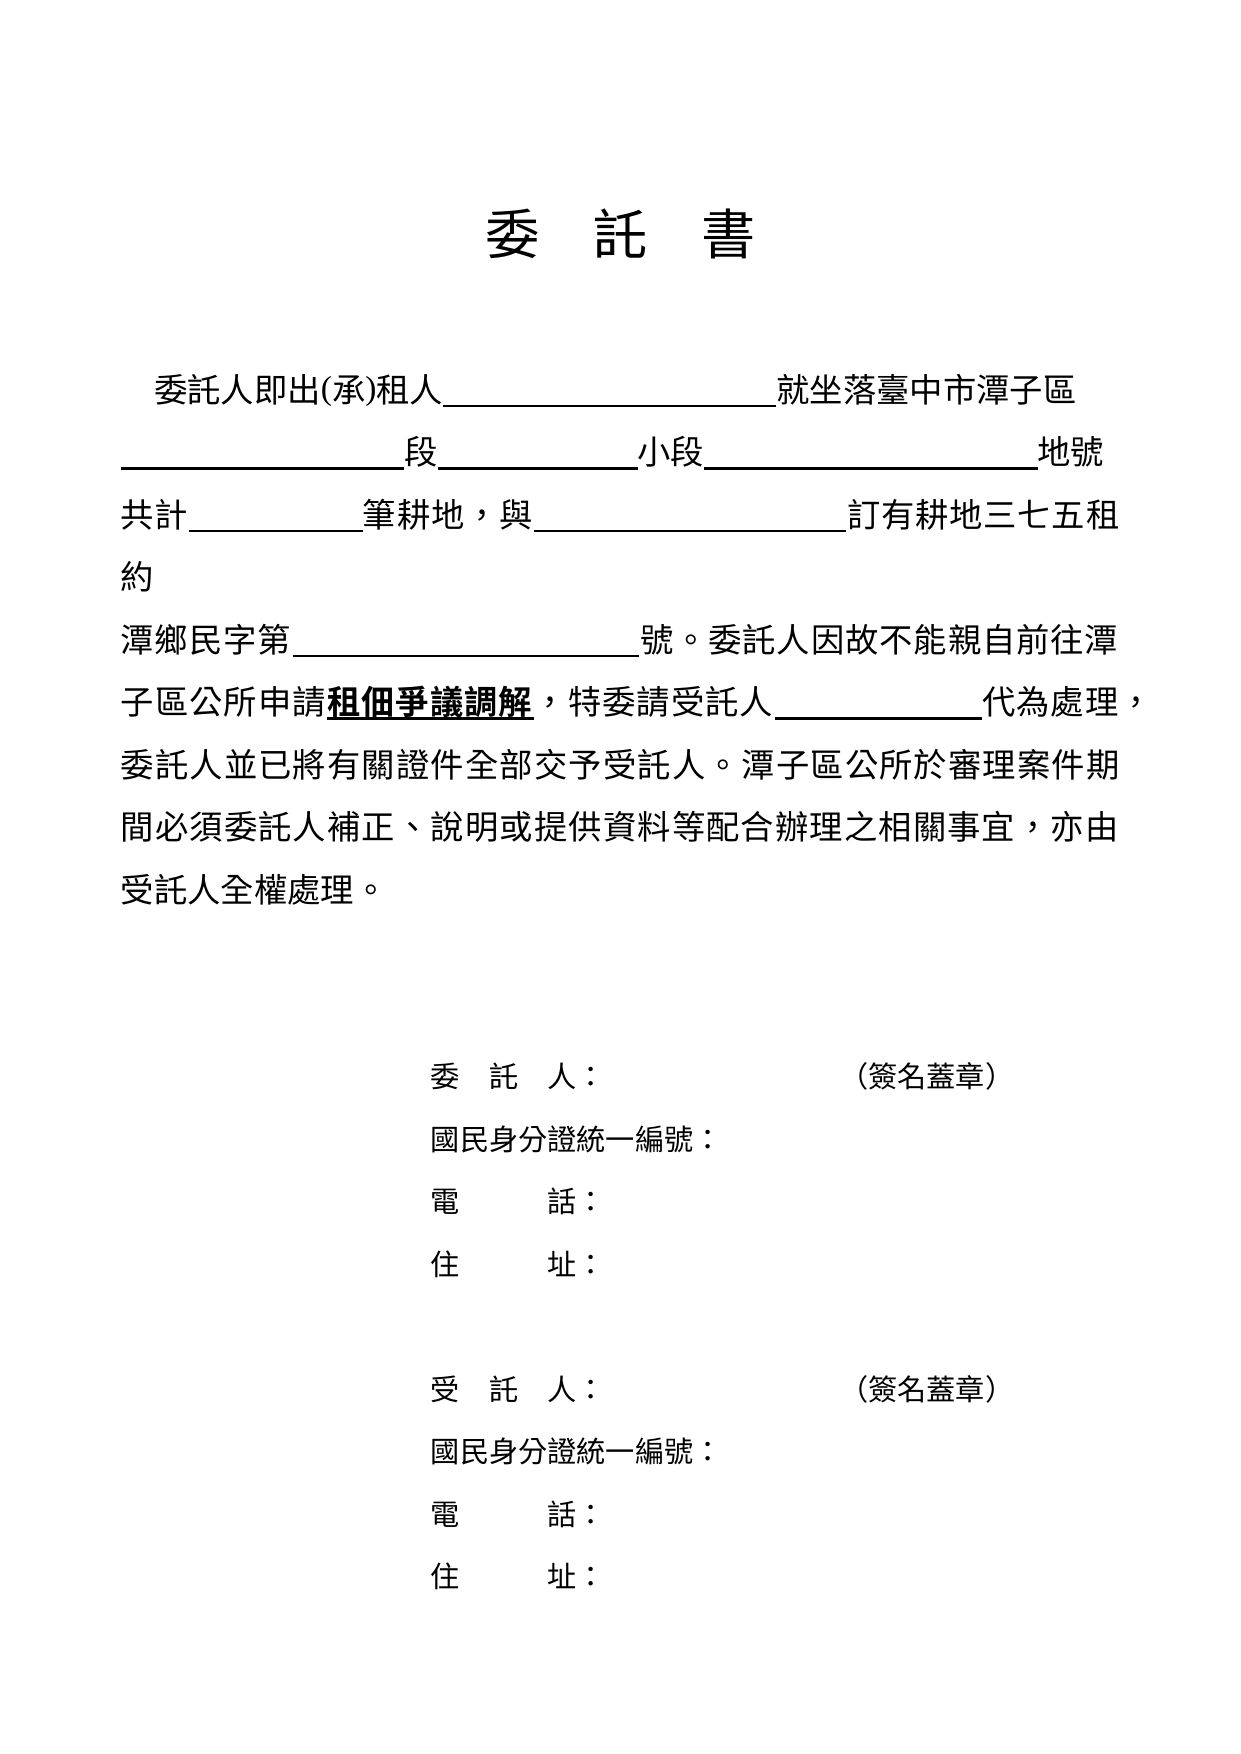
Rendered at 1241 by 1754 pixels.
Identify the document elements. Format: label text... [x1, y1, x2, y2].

text 住 址： [431, 1221, 1122, 1283]
subtitle 委 託 書 [118, 158, 1122, 283]
text 國民身分證統一編號： [431, 1096, 1122, 1158]
text 國民身分證統一編號： [431, 1408, 1122, 1471]
text 電 話： [431, 1158, 1122, 1221]
text 委 託 人： （簽名蓋章） [431, 1033, 1122, 1096]
text 委託人即出(承)租人 就坐落臺中市潭子區 [121, 346, 1119, 408]
text 住 址： [431, 1533, 1122, 1596]
text 段 小段 地號 [121, 408, 1119, 471]
text 受 託 人： （簽名蓋章） [431, 1346, 1122, 1408]
text 共計 筆耕地，與 訂有耕地三七五租約 [121, 471, 1119, 596]
text 電 話： [431, 1471, 1122, 1533]
text 潭鄉民字第 號。委託人因故不能親自前往潭子區公所申請租佃爭議調解，特委請受託人 代為處理，委託人並已將有關證件全部交予受託人。潭子區公所於審理案件期間必須委託人補正、說明或提供資料等配合辦理之相關事宜，亦由受託人全權處理。 [121, 596, 1119, 908]
